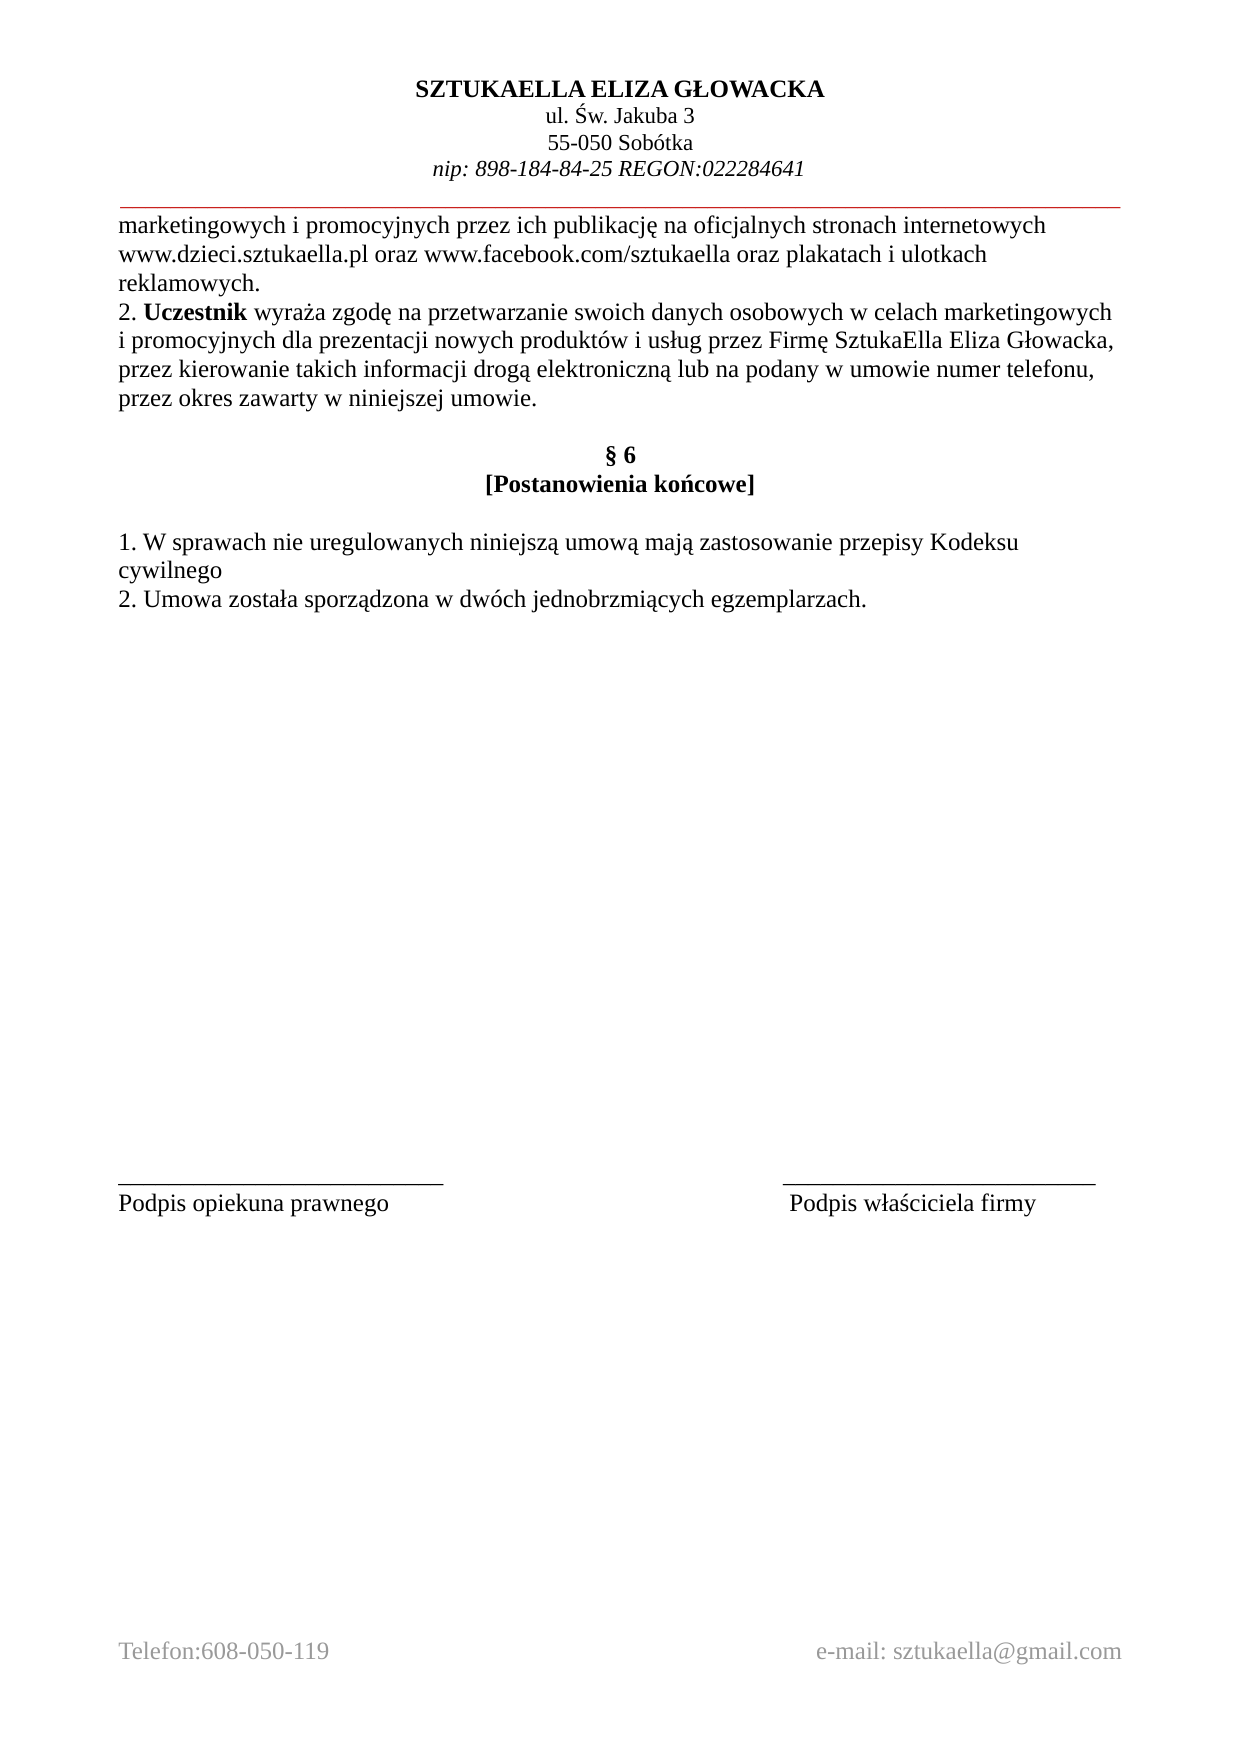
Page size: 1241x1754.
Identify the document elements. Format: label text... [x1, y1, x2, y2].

text § 6 [118, 440, 1122, 469]
text [Postanowienia końcowe] [118, 469, 1122, 498]
text 2. Umowa została sporządzona w dwóch jednobrzmiących egzemplarzach. [118, 584, 1122, 613]
text __________________________ _________________________ [118, 1159, 1122, 1188]
text marketingowych i promocyjnych przez ich publikację na oficjalnych stronach internetowych [118, 210, 1122, 239]
text www.dzieci.sztukaella.pl oraz www.facebook.com/sztukaella oraz plakatach i ulotkach reklamowych. [118, 239, 1122, 297]
text 2. Uczestnik wyraża zgodę na przetwarzanie swoich danych osobowych w celach marketingowych i promocyjnych dla prezentacji nowych produktów i usług przez Firmę SztukaElla Eliza Głowacka, przez kierowanie takich informacji drogą elektroniczną lub na podany w umowie numer telefonu, przez okres zawarty w niniejszej umowie. [118, 297, 1122, 412]
text Podpis opiekuna prawnego Podpis właściciela firmy [118, 1188, 1122, 1217]
text 1. W sprawach nie uregulowanych niniejszą umową mają zastosowanie przepisy Kodeksu cywilnego [118, 527, 1122, 584]
